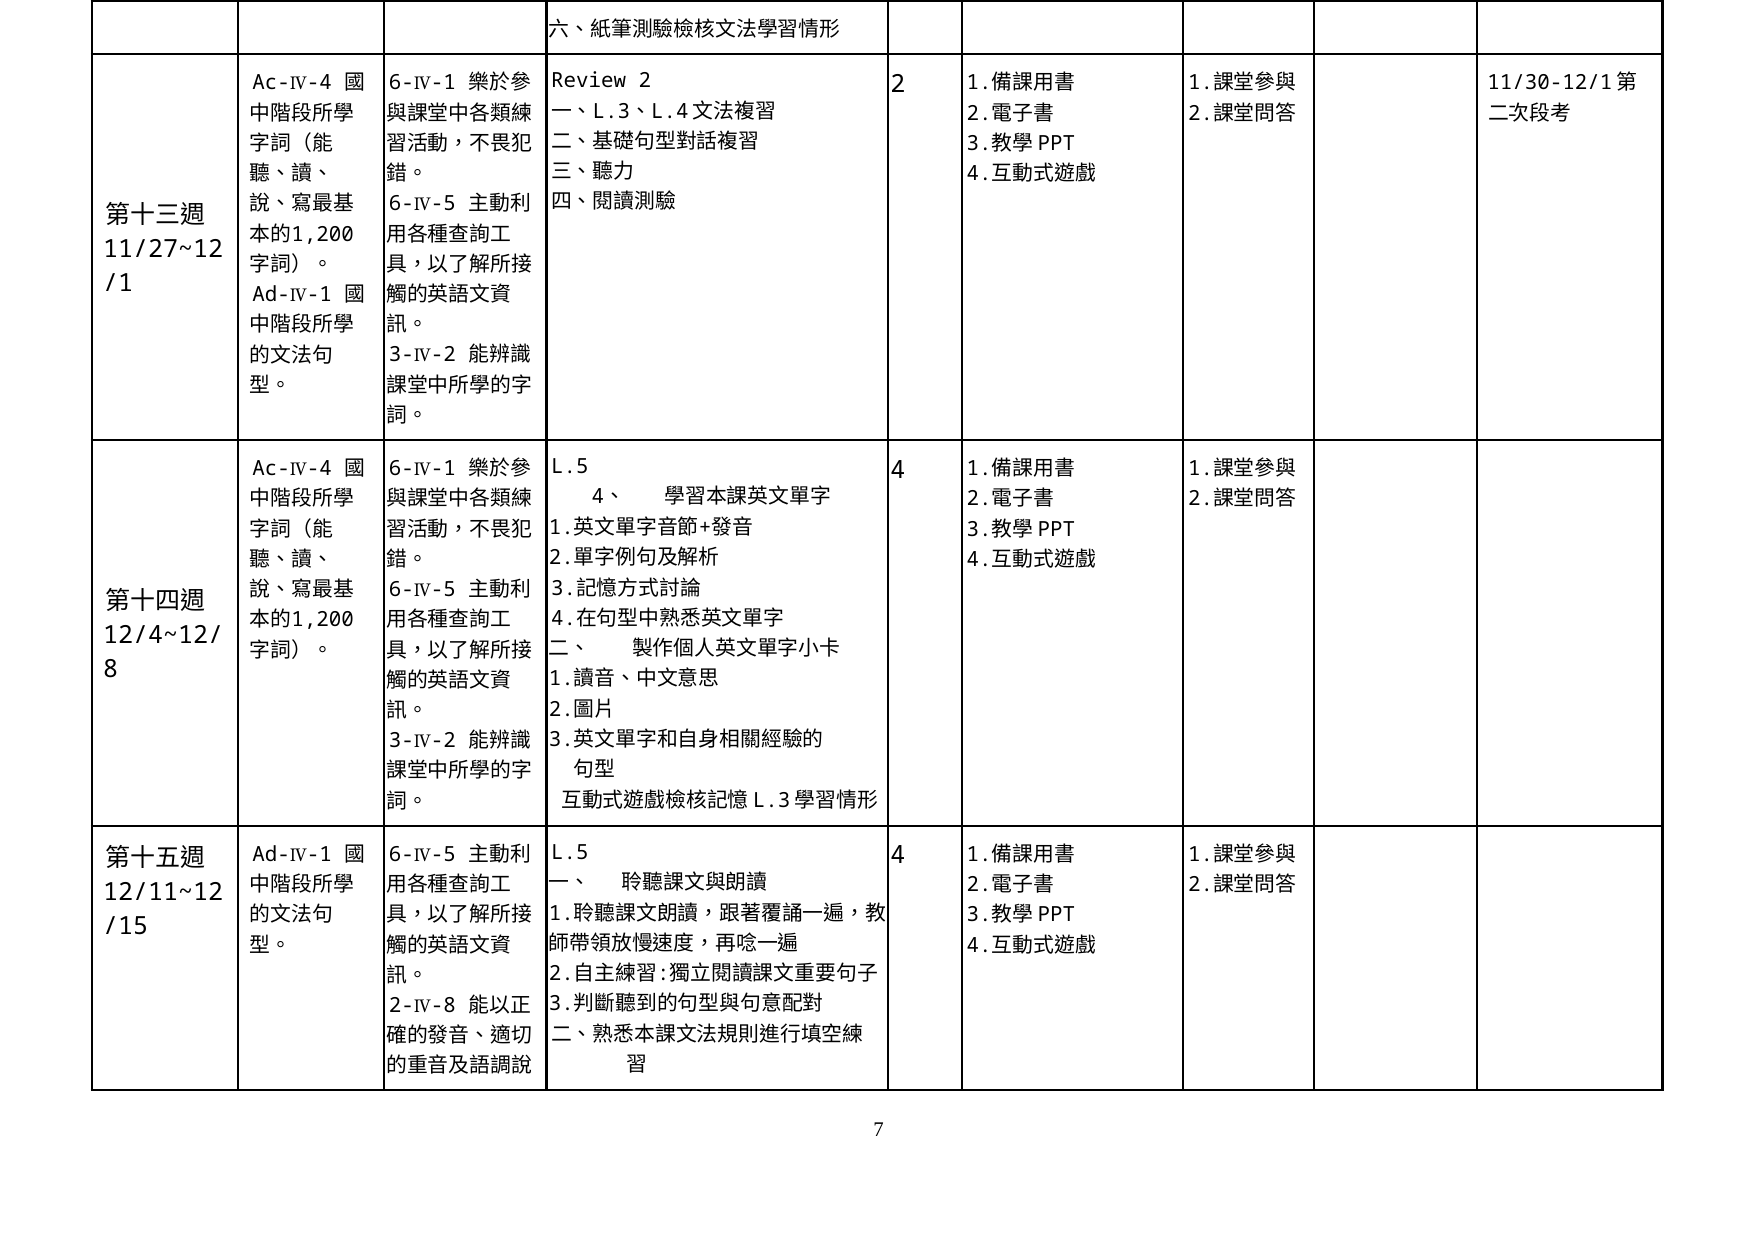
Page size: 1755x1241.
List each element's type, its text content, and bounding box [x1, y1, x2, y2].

table_cell Ac-Ⅳ-4 國中階段所學字詞（能聽、讀、說、寫最基本的1,200 字詞）。 Ad-Ⅳ-1 國中階段所學的文法句型。 [239, 55, 383, 439]
table_cell 1.備課用書 2.電子書 3.教學PPT 4.互動式遊戲 [963, 827, 1182, 1089]
table_cell L.5 學習本課英文單字 1.英文單字音節+發音 2.單字例句及解析 3.記憶方式討論 4.在句型中熟悉英文單字 二、 製作個人英文單字小卡 1.讀音、中文意思 2.圖片 3.英文單字和自身相關經驗的 句型 互動式遊戲檢核記憶L.3學習情形 [548, 441, 887, 824]
table_cell [1315, 55, 1476, 439]
table_cell 1.備課用書 2.電子書 3.教學PPT 4.互動式遊戲 [963, 55, 1182, 439]
table_cell L.5 一、 聆聽課文與朗讀 1.聆聽課文朗讀，跟著覆誦一遍，教師帶領放慢速度，再唸一遍 2.自主練習:獨立閱讀課文重要句子 3.判斷聽到的句型與句意配對 二、熟悉本課文法規則進行填空練 習 [548, 827, 887, 1089]
table_cell [963, 2, 1182, 53]
table_cell 4 [889, 827, 961, 1089]
table_cell 第十三週11/27~12/1 [93, 55, 237, 439]
table_cell Ac-Ⅳ-4 國中階段所學字詞（能聽、讀、說、寫最基本的1,200 字詞）。 [239, 441, 383, 824]
table_cell 六、紙筆測驗檢核文法學習情形 [548, 2, 887, 53]
table_cell Review 2 一、L.3、L.4文法複習 二、基礎句型對話複習 三、聽力 四、閱讀測驗 [548, 55, 887, 439]
table_cell 6-Ⅳ-1 樂於參與課堂中各類練習活動，不畏犯錯。 6-Ⅳ-5 主動利用各種查詢工具，以了解所接觸的英語文資訊。 3-Ⅳ-2 能辨識課堂中所學的字詞。 [385, 55, 545, 439]
table_cell [1478, 441, 1661, 824]
table_cell [385, 2, 545, 53]
table_cell 1.課堂參與 2.課堂問答 [1184, 441, 1313, 824]
table_cell 11/30-12/1第二次段考 [1478, 55, 1661, 439]
table_cell [239, 2, 383, 53]
table_cell 第十四週12/4~12/8 [93, 441, 237, 824]
table_cell 1.備課用書 2.電子書 3.教學PPT 4.互動式遊戲 [963, 441, 1182, 824]
table_cell 6-Ⅳ-5 主動利用各種查詢工具，以了解所接觸的英語文資訊。 2-Ⅳ-8 能以正確的發音、適切的重音及語調說 [385, 827, 545, 1089]
table_cell 6-Ⅳ-1 樂於參與課堂中各類練習活動，不畏犯錯。 6-Ⅳ-5 主動利用各種查詢工具，以了解所接觸的英語文資訊。 3-Ⅳ-2 能辨識課堂中所學的字詞。 [385, 441, 545, 824]
table_cell 1.課堂參與 2.課堂問答 [1184, 827, 1313, 1089]
table_cell [889, 2, 961, 53]
table_cell 2 [889, 55, 961, 439]
table_cell [1478, 827, 1661, 1089]
table_cell [1315, 2, 1476, 53]
table_cell 4 [889, 441, 961, 824]
table_cell [1184, 2, 1313, 53]
table_cell [1315, 827, 1476, 1089]
table_cell [1315, 441, 1476, 824]
table_cell Ad-Ⅳ-1 國中階段所學的文法句型。 [239, 827, 383, 1089]
table_cell 第十五週12/11~12/15 [93, 827, 237, 1089]
table_cell [93, 2, 237, 53]
table_cell 1.課堂參與 2.課堂問答 [1184, 55, 1313, 439]
table_cell [1478, 2, 1661, 53]
